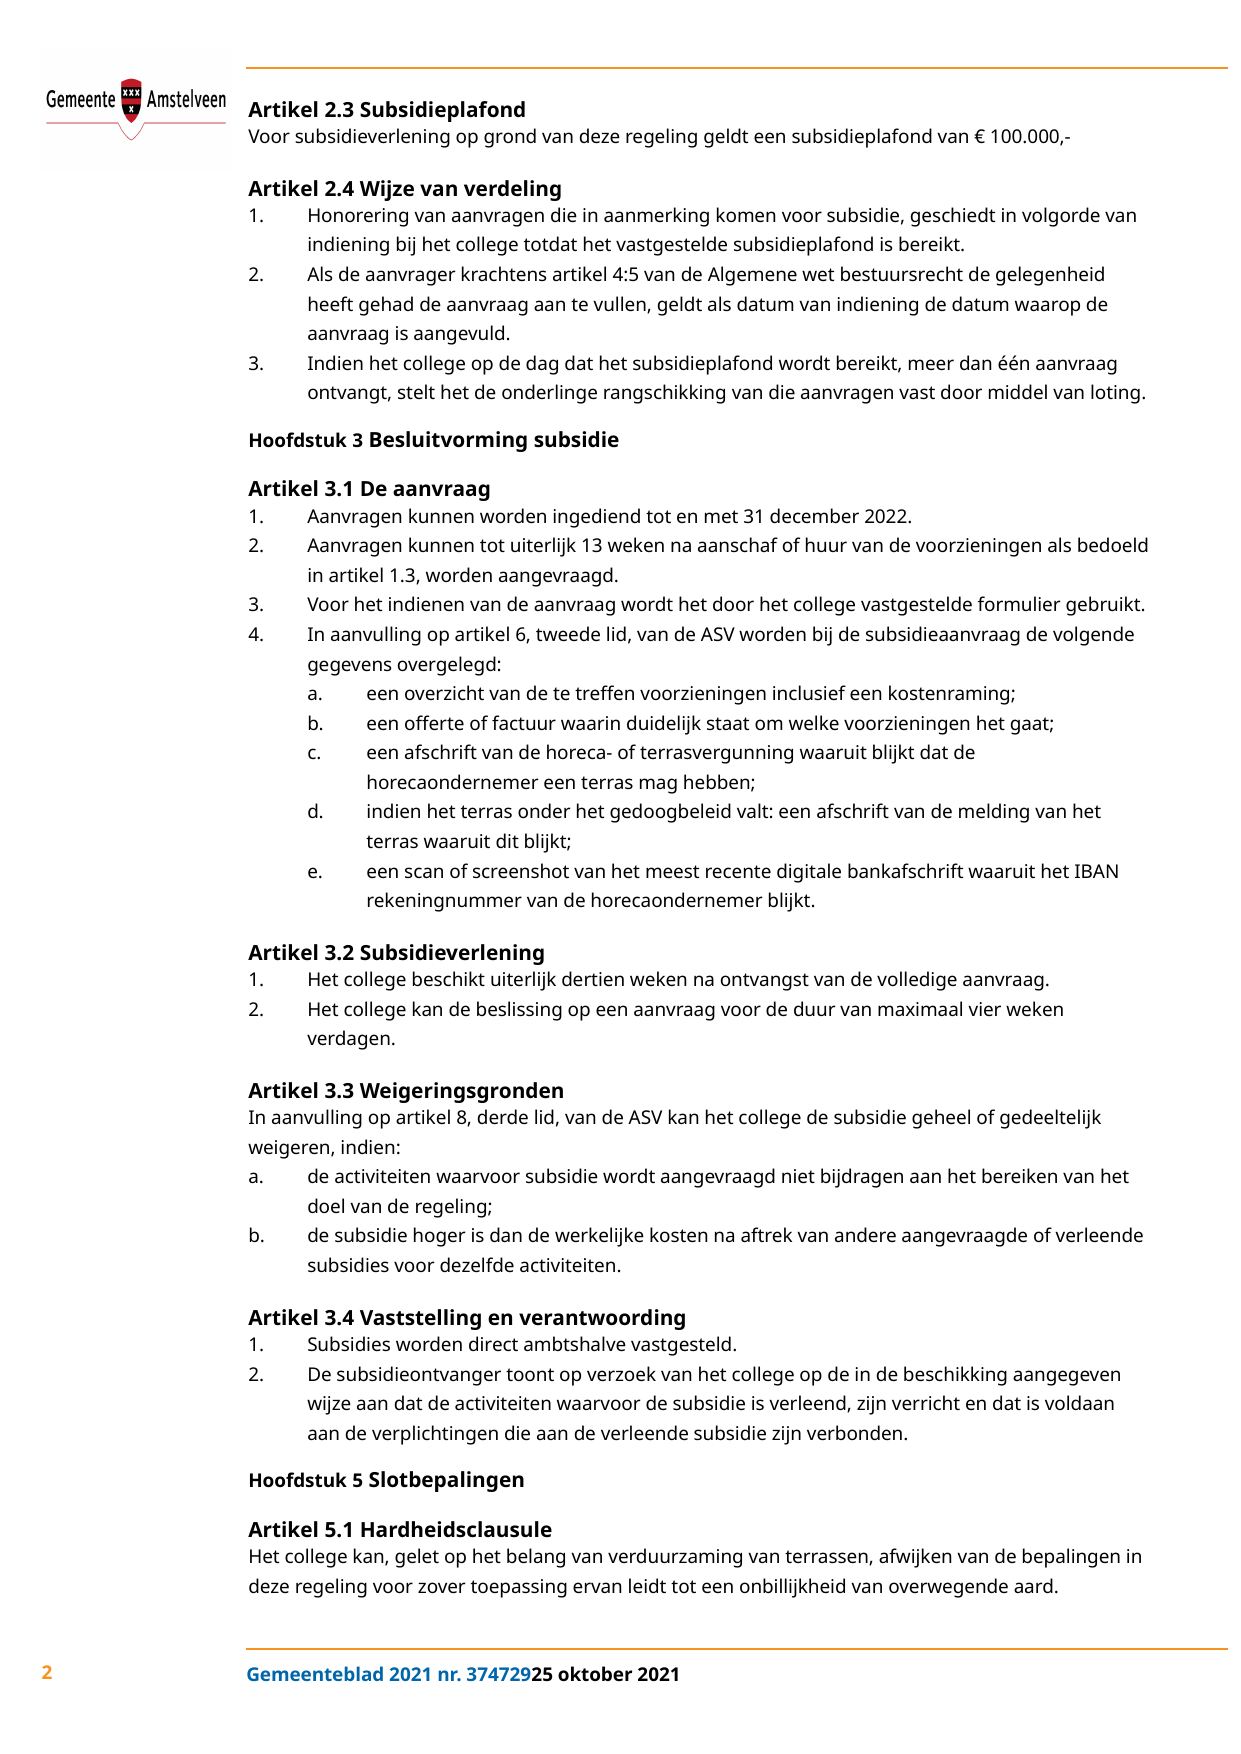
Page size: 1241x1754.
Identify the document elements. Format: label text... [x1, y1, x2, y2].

text Artikel 3.2 Subsidieverlening [248, 938, 1152, 966]
list de subsidie hoger is dan de werkelijke kosten na aftrek van andere aangevraagde of verleende subsidies voor dezelfde activiteiten. [248, 1223, 1152, 1278]
list Aanvragen kunnen worden ingediend tot en met 31 december 2022. [248, 503, 1152, 529]
text Hoofdstuk 5 Slotbepalingen [248, 1466, 1152, 1494]
text Artikel 3.4 Vaststelling en verantwoording [248, 1303, 1152, 1331]
picture [41, 47, 231, 172]
list Als de aanvrager krachtens artikel 4:5 van de Algemene wet bestuursrecht de gelegenheid heeft gehad de aanvraag aan te vullen, geldt als datum van indiening de datum waarop de aanvraag is aangevuld. [248, 261, 1152, 346]
list Aanvragen kunnen tot uiterlijk 13 weken na aanschaf of huur van de voorzieningen als bedoeld in artikel 1.3, worden aangevraagd. [248, 532, 1152, 588]
text In aanvulling op artikel 8, derde lid, van de ASV kan het college de subsidie geheel of gedeeltelijk weigeren, indien: [248, 1104, 1152, 1160]
text Artikel 3.3 Weigeringsgronden [248, 1076, 1152, 1104]
list een overzicht van de te treffen voorzieningen inclusief een kostenraming; [307, 680, 1152, 706]
list Voor het indienen van de aanvraag wordt het door het college vastgestelde formulier gebruikt. [248, 592, 1152, 617]
list een afschrift van de horeca- of terrasvergunning waaruit blijkt dat de horecaondernemer een terras mag hebben; [307, 739, 1152, 795]
text Artikel 2.4 Wijze van verdeling [248, 174, 1152, 202]
list een offerte of factuur waarin duidelijk staat om welke voorzieningen het gaat; [307, 710, 1152, 736]
list Subsidies worden direct ambtshalve vastgesteld. [248, 1331, 1152, 1357]
text Artikel 5.1 Hardheidsclausule [248, 1515, 1152, 1543]
list De subsidieontvanger toont op verzoek van het college op de in de beschikking aangegeven wijze aan dat de activiteiten waarvoor de subsidie is verleend, zijn verricht en dat is voldaan aan de verplichtingen die aan de verleende subsidie zijn verbonden. [248, 1361, 1152, 1446]
text Voor subsidieverlening op grond van deze regeling geldt een subsidieplafond van € 100.000,- [248, 123, 1152, 149]
list Het college kan de beslissing op een aanvraag voor de duur van maximaal vier weken verdagen. [248, 996, 1152, 1051]
text Artikel 2.3 Subsidieplafond [248, 95, 1152, 123]
text Hoofdstuk 3 Besluitvorming subsidie [248, 425, 1152, 454]
list de activiteiten waarvoor subsidie wordt aangevraagd niet bijdragen aan het bereiken van het doel van de regeling; [248, 1163, 1152, 1219]
text Het college kan, gelet op het belang van verduurzaming van terrassen, afwijken van de bepalingen in deze regeling voor zover toepassing ervan leidt tot een onbillijkheid van overwegende aard. [248, 1543, 1152, 1598]
list Indien het college op de dag dat het subsidieplafond wordt bereikt, meer dan één aanvraag ontvangt, stelt het de onderlinge rangschikking van die aanvragen vast door middel van loting. [248, 350, 1152, 405]
list In aanvulling op artikel 6, tweede lid, van de ASV worden bij de subsidieaanvraag de volgende gegevens overgelegd: [248, 621, 1152, 677]
text Artikel 3.1 De aanvraag [248, 474, 1152, 503]
list Het college beschikt uiterlijk dertien weken na ontvangst van de volledige aanvraag. [248, 966, 1152, 992]
list Honorering van aanvragen die in aanmerking komen voor subsidie, geschiedt in volgorde van indiening bij het college totdat het vastgestelde subsidieplafond is bereikt. [248, 202, 1152, 257]
list een scan of screenshot van het meest recente digitale bankafschrift waaruit het IBAN rekeningnummer van de horecaondernemer blijkt. [307, 858, 1152, 913]
list indien het terras onder het gedoogbeleid valt: een afschrift van de melding van het terras waaruit dit blijkt; [307, 799, 1152, 854]
